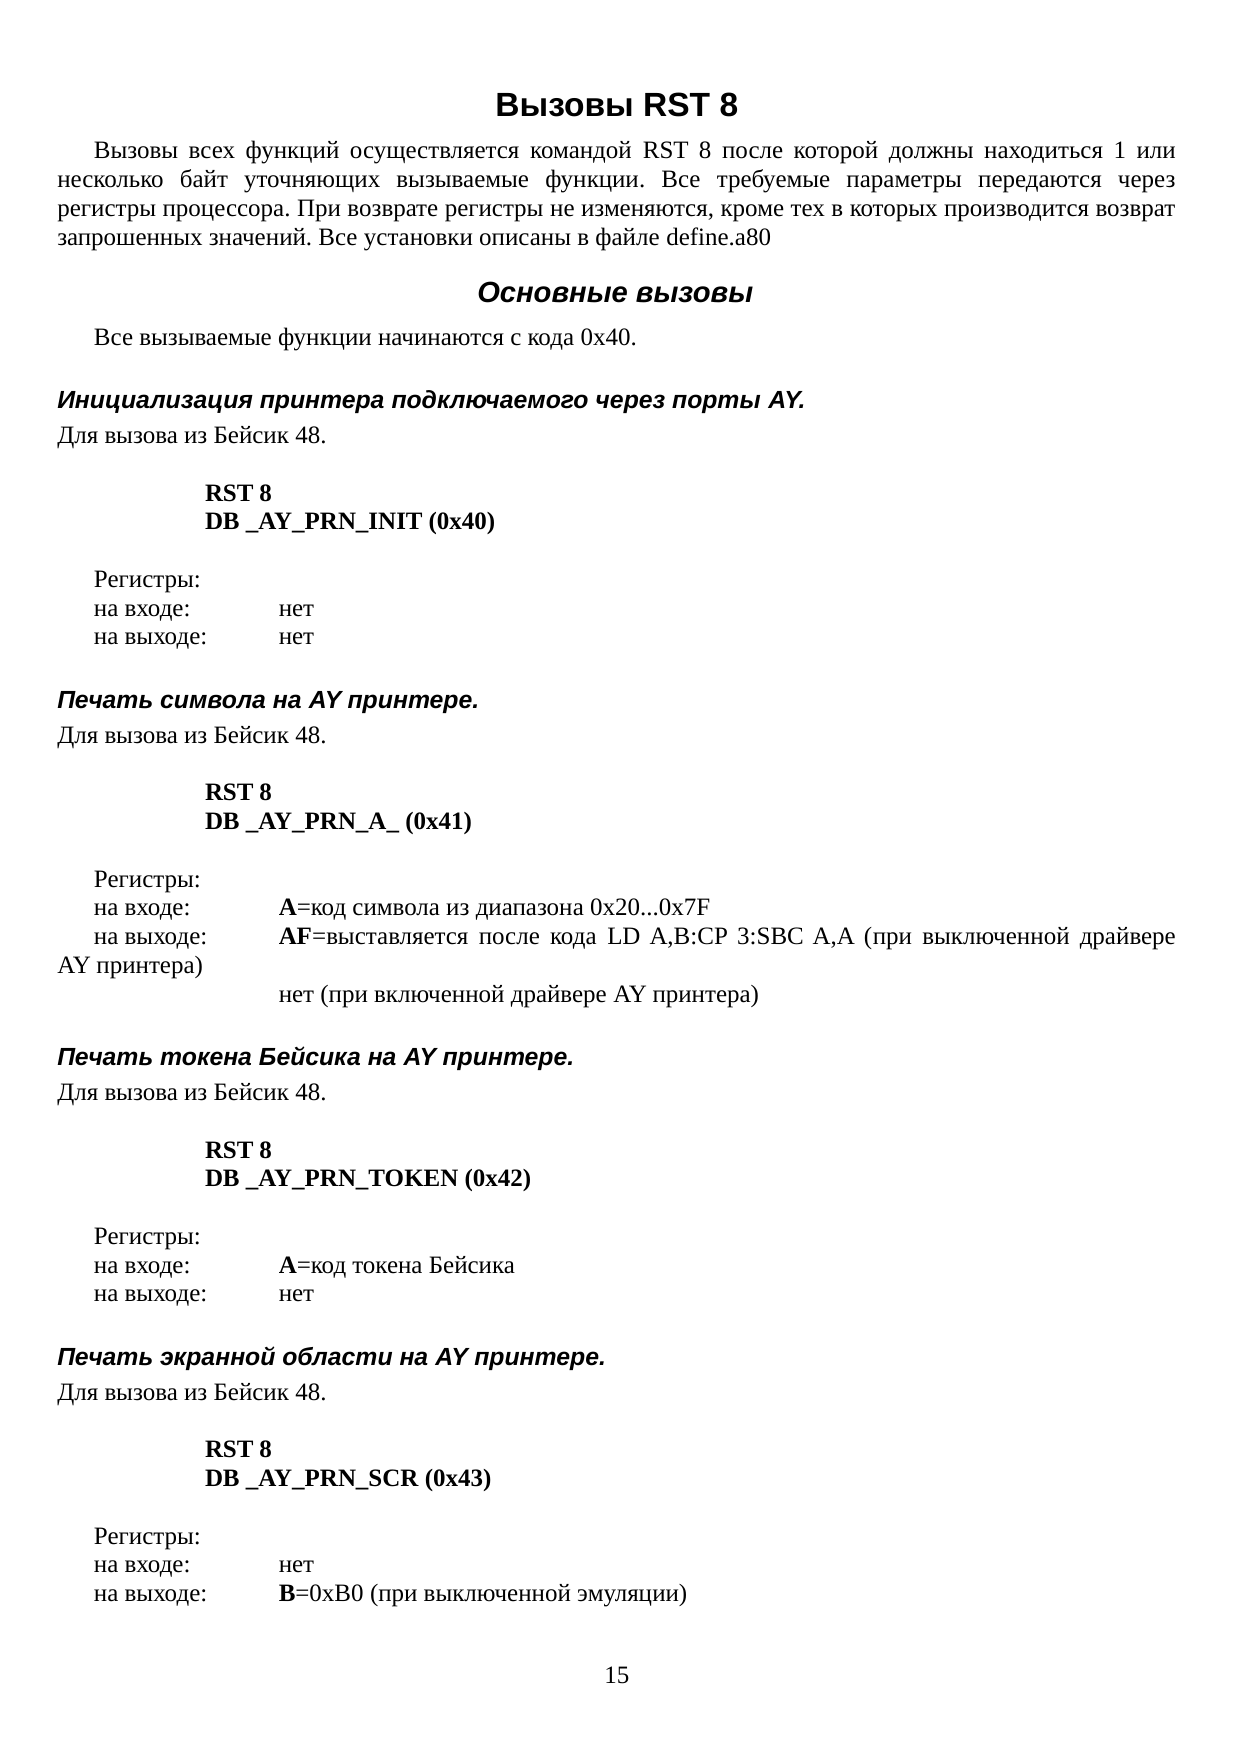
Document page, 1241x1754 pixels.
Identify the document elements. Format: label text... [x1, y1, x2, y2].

text Регистры: [57, 864, 1176, 892]
text DB _AY_PRN_INIT (0x40) [57, 506, 1176, 535]
text DB _AY_PRN_A_ (0x41) [57, 806, 1176, 835]
text на выходе: AF=выставляется после кода LD A,B:CP 3:SBC A,A (при выключенной драйвере AY принтера) [57, 921, 1176, 979]
text RST 8 [57, 478, 1176, 506]
text RST 8 [57, 777, 1176, 806]
text RST 8 [57, 1135, 1176, 1163]
text на выходе: нет [57, 1278, 1176, 1307]
subtitle Печать токена Бейсика на AY принтере. [57, 1042, 1176, 1071]
text Для вызова из Бейсик 48. [57, 1077, 1176, 1106]
text на выходе: B=0xB0 (при выключенной эмуляции) [57, 1578, 1176, 1607]
text RST 8 [57, 1434, 1176, 1463]
text Для вызова из Бейсик 48. [57, 1377, 1176, 1406]
text Регистры: [57, 564, 1176, 593]
text на входе: нет [57, 1549, 1176, 1578]
text Вызовы всех функций осуществляется командой RST 8 после которой должны находиться 1 или несколько байт уточняющих вызываемые функции. Все требуемые параметры передаются через регистры процессора. При возврате регистры не изменяются, кроме тех в которых производится возврат запрошенных значений. Все установки описаны в файле define.a80 [57, 136, 1176, 251]
text Регистры: [57, 1221, 1176, 1250]
text Для вызова из Бейсик 48. [57, 420, 1176, 449]
text Регистры: [57, 1521, 1176, 1549]
text нет (при включенной драйвере AY принтера) [57, 979, 1176, 1007]
text DB _AY_PRN_TOKEN (0x42) [57, 1163, 1176, 1192]
text на входе: A=код символа из диапазона 0x20...0x7F [57, 892, 1176, 921]
subtitle Основные вызовы [57, 276, 1176, 309]
text Для вызова из Бейсик 48. [57, 720, 1176, 749]
text на входе: A=код токена Бейсика [57, 1250, 1176, 1278]
subtitle Печать экранной области на AY принтере. [57, 1342, 1176, 1371]
text на входе: нет [57, 593, 1176, 621]
text на выходе: нет [57, 621, 1176, 650]
subtitle Печать символа на AY принтере. [57, 685, 1176, 714]
subtitle Инициализация принтера подключаемого через порты AY. [57, 385, 1176, 414]
subtitle Вызовы RST 8 [57, 84, 1176, 123]
text Все вызываемые функции начинаются с кода 0x40. [57, 322, 1176, 350]
text DB _AY_PRN_SCR (0x43) [57, 1463, 1176, 1492]
